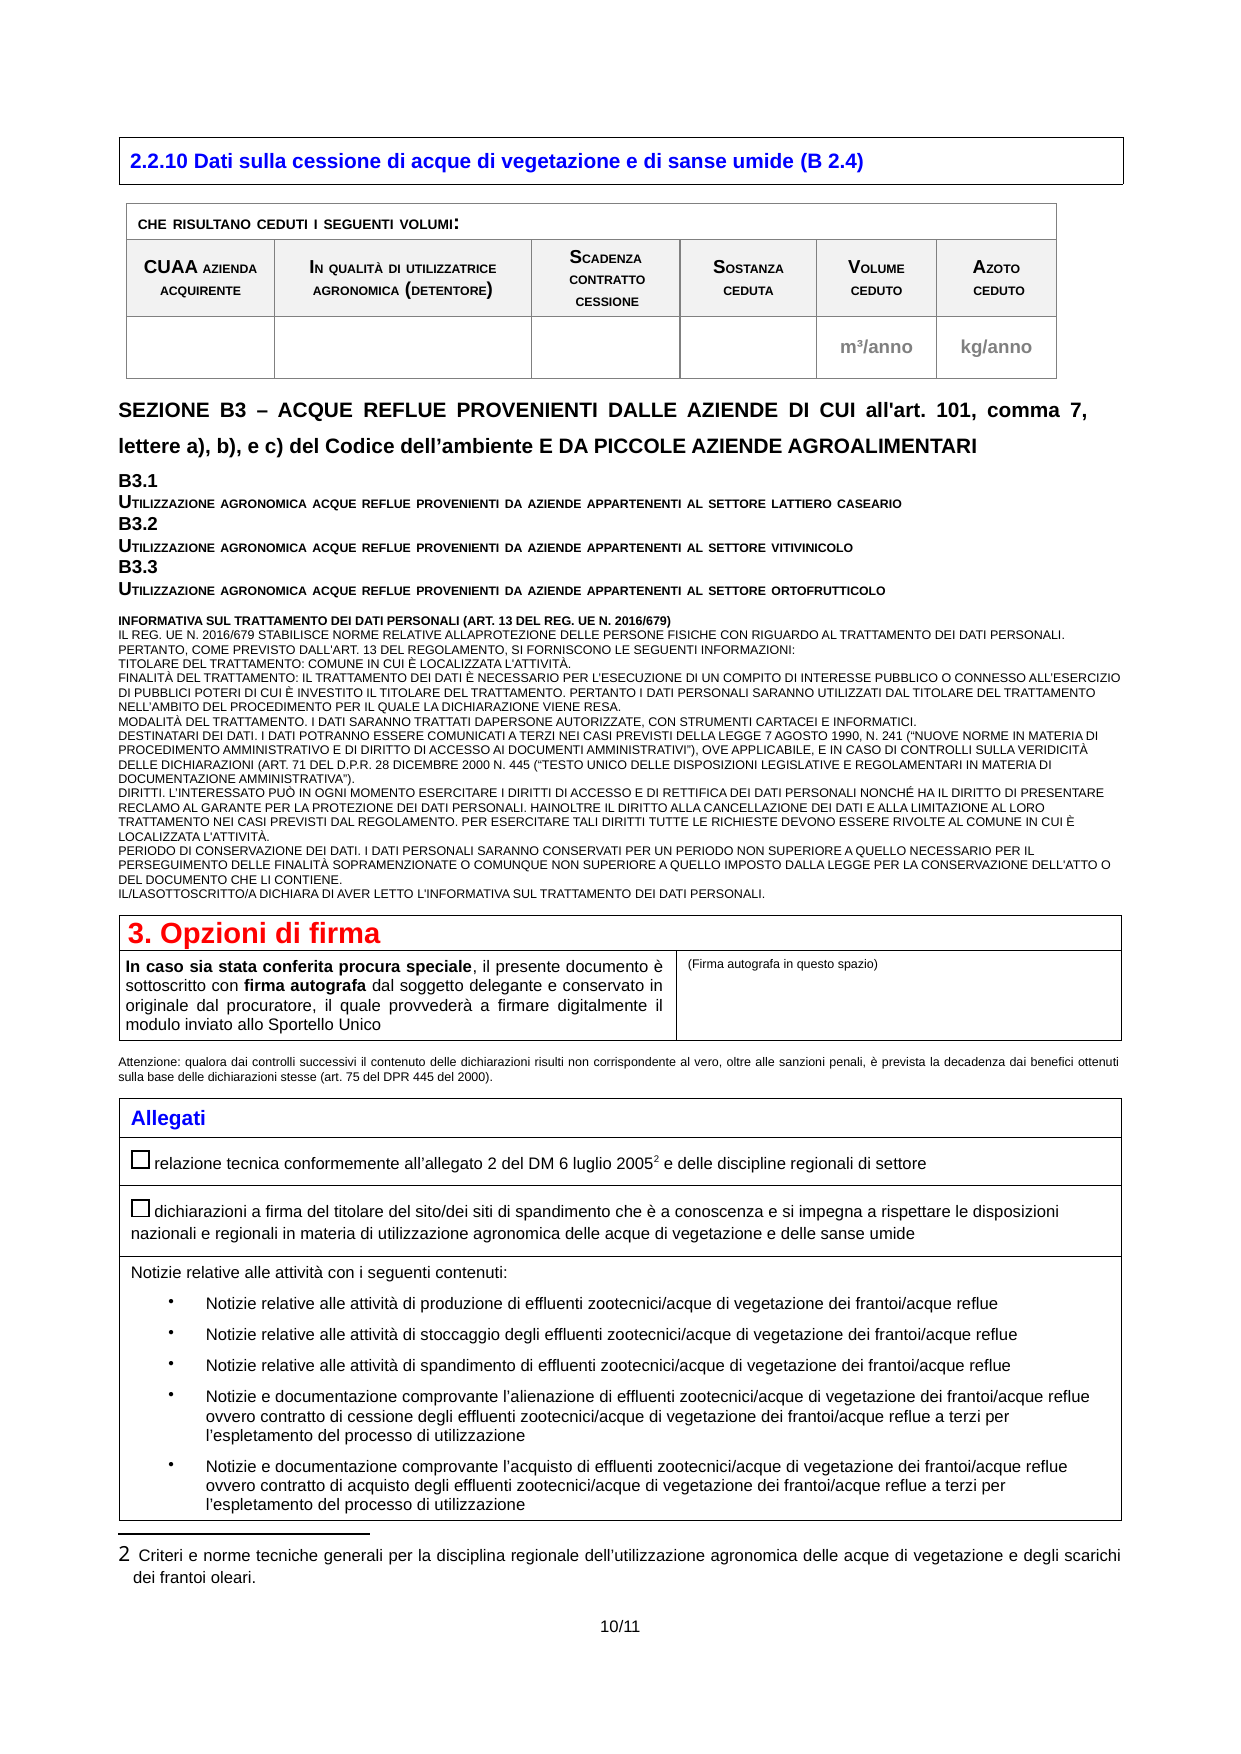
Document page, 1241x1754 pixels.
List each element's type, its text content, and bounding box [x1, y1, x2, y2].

text IL REG. UE N. 2016/679 STABILISCE NORME RELATIVE ALLAPROTEZIONE DELLE PERSONE FISICHE CON RIGUARDO AL TRATTAMENTO DEI DATI PERSONALI. PERTANTO, COME PREVISTO DALL'ART. 13 DEL REGOLAMENTO, SI FORNISCONO LE SEGUENTI INFORMAZIONI: [118, 628, 1122, 657]
text DESTINATARI DEI DATI. I DATI POTRANNO ESSERE COMUNICATI A TERZI NEI CASI PREVISTI DELLA LEGGE 7 AGOSTO 1990, N. 241 (“NUOVE NORME IN MATERIA DI PROCEDIMENTO AMMINISTRATIVO E DI DIRITTO DI ACCESSO AI DOCUMENTI AMMINISTRATIVI”), OVE APPLICABILE, E IN CASO DI CONTROLLI SULLA VERIDICITÀ DELLE DICHIARAZIONI (ART. 71 DEL D.P.R. 28 DICEMBRE 2000 N. 445 (“TESTO UNICO DELLE DISPOSIZIONI LEGISLATIVE E REGOLAMENTARI IN MATERIA DI DOCUMENTAZIONE AMMINISTRATIVA”). [118, 728, 1122, 786]
table_header che risultano ceduti i seguenti volumi: [127, 204, 1056, 239]
table_cell Sostanza ceduta [681, 240, 816, 316]
table_cell Notizie relative alle attività con i seguenti contenuti: Notizie relative alle attività di produzione di effluenti zootecnici/acque di vegetazione dei frantoi/acque reflue Notizie relative alle attività di stoccaggio degli effluenti zootecnici/acque di vegetazione dei frantoi/acque reflue Notizie relative alle attività di spandimento di effluenti zootecnici/acque di vegetazione dei frantoi/acque reflue Notizie e documentazione comprovante l’alienazione di effluenti zootecnici/acque di vegetazione dei frantoi/acque reflue ovvero contratto di cessione degli effluenti zootecnici/acque di vegetazione dei frantoi/acque reflue a terzi per l’espletamento del processo di utilizzazione Notizie e documentazione comprovante l’acquisto di effluenti zootecnici/acque di vegetazione dei frantoi/acque reflue ovvero contratto di acquisto degli effluenti zootecnici/acque di vegetazione dei frantoi/acque reflue a terzi per l’espletamento del processo di utilizzazione [120, 1257, 1121, 1520]
table_cell Volume ceduto [817, 240, 936, 316]
text B3.2 [118, 513, 1122, 534]
table_cell Scadenza contratto cessione [532, 240, 679, 316]
text SEZIONE B3 – ACQUE REFLUE PROVENIENTI DALLE AZIENDE DI CUI all'art. 101, comma 7, lettere a), b), e c) del Codice dell’ambiente E DA PICCOLE AZIENDE AGROALIMENTARI [118, 398, 1089, 458]
table_cell [681, 317, 816, 378]
table_header 2.2.10 Dati sulla cessione di acque di vegetazione e di sanse umide (B 2.4) [120, 138, 1123, 184]
text PERIODO DI CONSERVAZIONE DEI DATI. I DATI PERSONALI SARANNO CONSERVATI PER UN PERIODO NON SUPERIORE A QUELLO NECESSARIO PER IL PERSEGUIMENTO DELLE FINALITÀ SOPRAMENZIONATE O COMUNQUE NON SUPERIORE A QUELLO IMPOSTO DALLA LEGGE PER LA CONSERVAZIONE DELL'ATTO O DEL DOCUMENTO CHE LI CONTIENE. [118, 843, 1122, 887]
table_cell In qualità di utilizzatrice agronomica (detentore) [275, 240, 531, 316]
table_cell kg/anno [937, 317, 1056, 378]
text DIRITTI. L’INTERESSATO PUÒ IN OGNI MOMENTO ESERCITARE I DIRITTI DI ACCESSO E DI RETTIFICA DEI DATI PERSONALI NONCHÉ HA IL DIRITTO DI PRESENTARE RECLAMO AL GARANTE PER LA PROTEZIONE DEI DATI PERSONALI. HAINOLTRE IL DIRITTO ALLA CANCELLAZIONE DEI DATI E ALLA LIMITAZIONE AL LORO TRATTAMENTO NEI CASI PREVISTI DAL REGOLAMENTO. PER ESERCITARE TALI DIRITTI TUTTE LE RICHIESTE DEVONO ESSERE RIVOLTE AL COMUNE IN CUI È LOCALIZZATA L'ATTIVITÀ. [118, 786, 1122, 843]
table_cell m³/anno [817, 317, 936, 378]
table_header 3. Opzioni di firma [120, 916, 1121, 950]
table_cell Azoto ceduto [937, 240, 1056, 316]
text Attenzione: qualora dai controlli successivi il contenuto delle dichiarazioni risulti non corrispondente al vero, oltre alle sanzioni penali, è prevista la decadenza dai benefici ottenuti sulla base delle dichiarazioni stesse (art. 75 del DPR 445 del 2000). [118, 1055, 1122, 1084]
text B3.1 [118, 470, 1122, 491]
text Utilizzazione agronomica acque reflue provenienti da aziende appartenenti al settore ortofrutticolo [118, 578, 1122, 599]
table_cell (Firma autografa in questo spazio) [677, 951, 1121, 1039]
text Utilizzazione agronomica acque reflue provenienti da aziende appartenenti al settore vitivinicolo [118, 534, 1122, 556]
table_header Allegati [120, 1099, 1121, 1137]
table_cell [532, 317, 679, 378]
text FINALITÀ DEL TRATTAMENTO: IL TRATTAMENTO DEI DATI È NECESSARIO PER L’ESECUZIONE DI UN COMPITO DI INTERESSE PUBBLICO O CONNESSO ALL’ESERCIZIO DI PUBBLICI POTERI DI CUI È INVESTITO IL TITOLARE DEL TRATTAMENTO. PERTANTO I DATI PERSONALI SARANNO UTILIZZATI DAL TITOLARE DEL TRATTAMENTO NELL’AMBITO DEL PROCEDIMENTO PER IL QUALE LA DICHIARAZIONE VIENE RESA. [118, 671, 1122, 714]
text IL/LASOTTOSCRITTO/A DICHIARA DI AVER LETTO L'INFORMATIVA SUL TRATTAMENTO DEI DATI PERSONALI. [118, 887, 1122, 901]
table_cell dichiarazioni a firma del titolare del sito/dei siti di spandimento che è a conoscenza e si impegna a rispettare le disposizioni nazionali e regionali in materia di utilizzazione agronomica delle acque di vegetazione e delle sanse umide [120, 1186, 1121, 1256]
table_cell [275, 317, 531, 378]
text B3.3 [118, 556, 1122, 578]
table_cell CUAA azienda acquirente [127, 240, 274, 316]
table_cell In caso sia stata conferita procura speciale, il presente documento è sottoscritto con firma autografa dal soggetto delegante e conservato in originale dal procuratore, il quale provvederà a firmare digitalmente il modulo inviato allo Sportello Unico [120, 951, 676, 1039]
table_cell relazione tecnica conformemente all’allegato 2 del DM 6 luglio 2005 e delle discipline regionali di settore [120, 1138, 1121, 1185]
text INFORMATIVA SUL TRATTAMENTO DEI DATI PERSONALI (ART. 13 DEL REG. UE N. 2016/679) [118, 613, 1122, 628]
text TITOLARE DEL TRATTAMENTO: COMUNE IN CUI È LOCALIZZATA L'ATTIVITÀ. [118, 657, 1122, 671]
table_cell [127, 317, 274, 378]
text MODALITÀ DEL TRATTAMENTO. I DATI SARANNO TRATTATI DAPERSONE AUTORIZZATE, CON STRUMENTI CARTACEI E INFORMATICI. [118, 714, 1122, 728]
text Utilizzazione agronomica acque reflue provenienti da aziende appartenenti al settore lattiero caseario [118, 491, 1122, 513]
